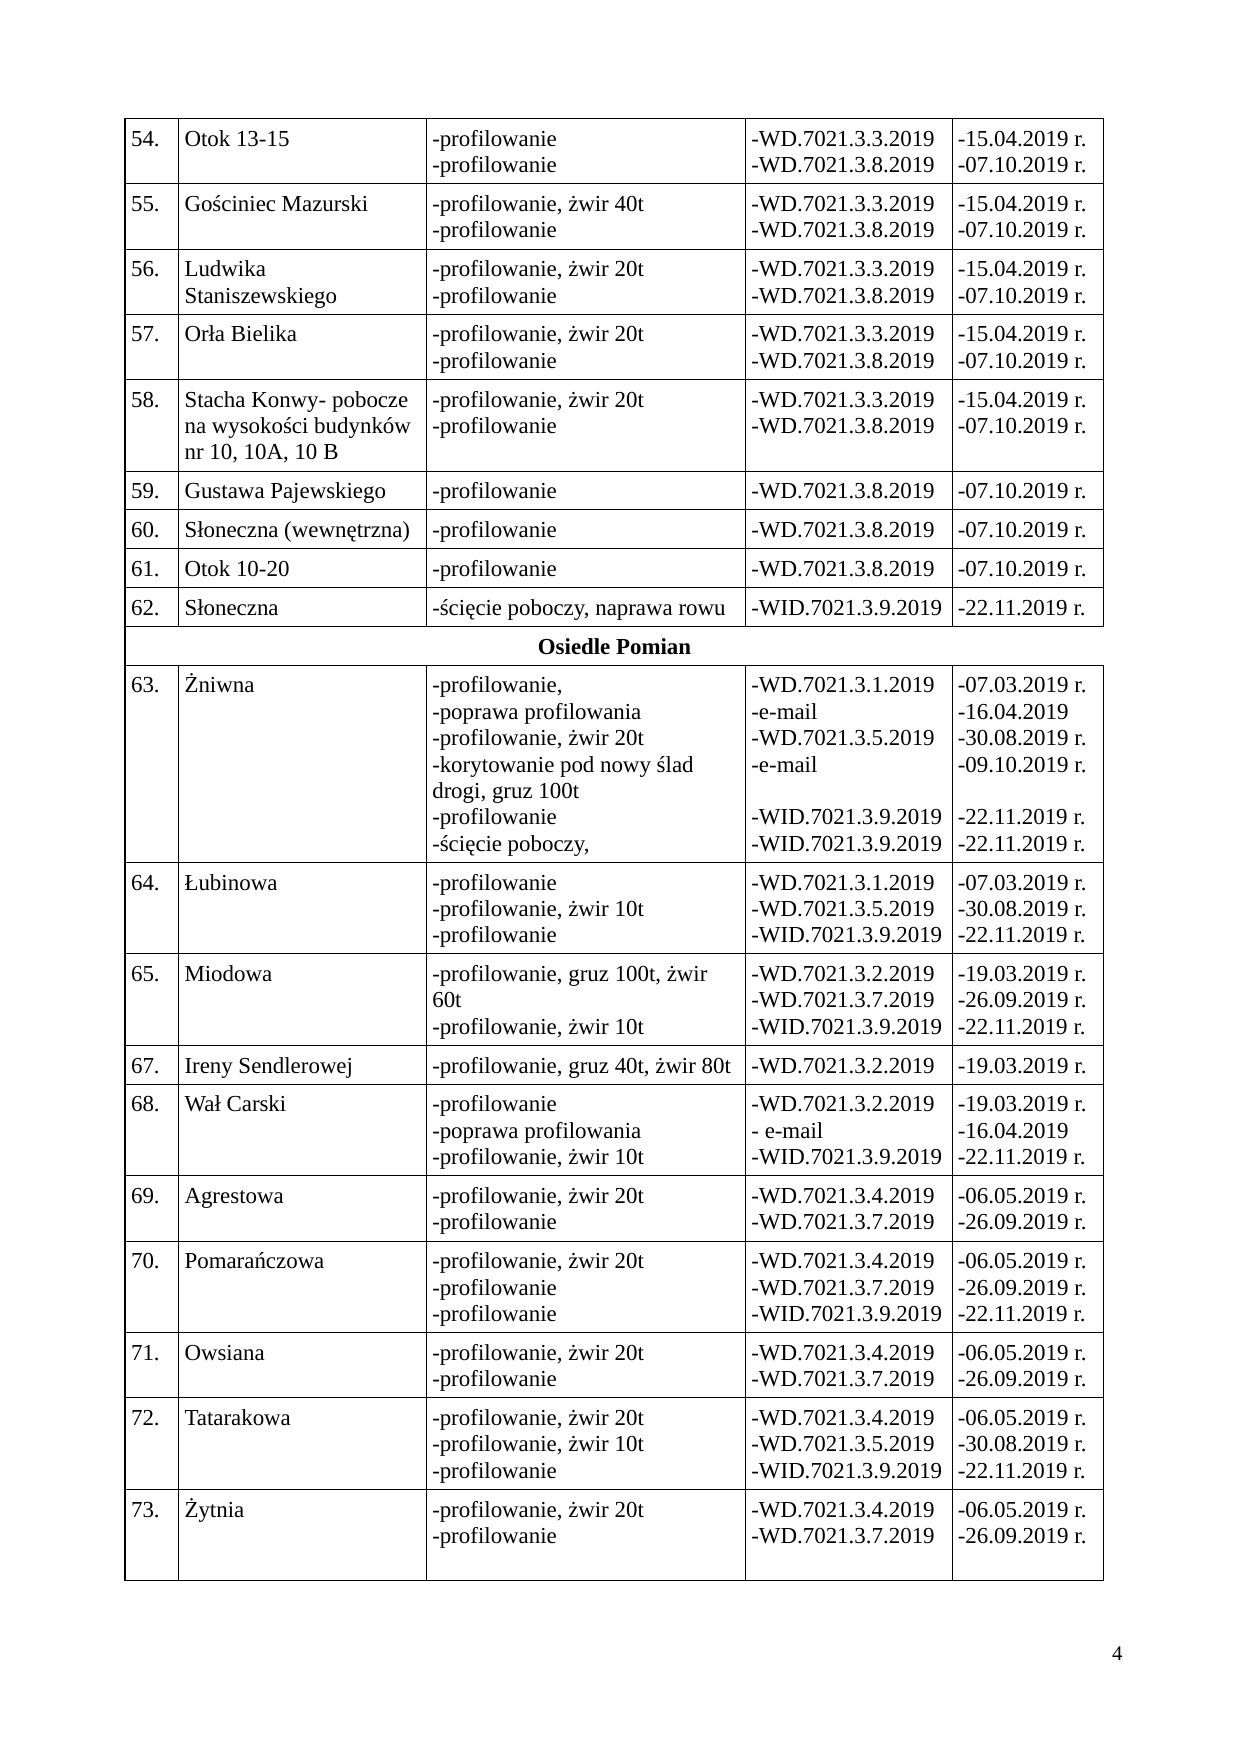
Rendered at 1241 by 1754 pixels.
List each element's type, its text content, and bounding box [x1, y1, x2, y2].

table_cell -15.04.2019 r. -07.10.2019 r. [953, 184, 1103, 248]
table_cell Pomarańczowa [179, 1242, 426, 1332]
table_cell -WD.7021.3.8.2019 [746, 510, 952, 548]
table_cell 58. [126, 380, 178, 471]
table_cell -profilowanie, żwir 20t -profilowanie [427, 380, 745, 471]
table_cell -profilowanie, żwir 20t -profilowanie [427, 1176, 745, 1241]
table_cell -profilowanie [427, 549, 745, 587]
table_cell Słoneczna (wewnętrzna) [179, 510, 426, 548]
table_cell -WD.7021.3.3.2019 -WD.7021.3.8.2019 [746, 250, 952, 314]
table_cell Słoneczna [179, 588, 426, 626]
table_cell -19.03.2019 r. -26.09.2019 r. -22.11.2019 r. [953, 954, 1103, 1045]
table_cell -WD.7021.3.1.2019 -e-mail -WD.7021.3.5.2019 -e-mail -WID.7021.3.9.2019 -WID.7021.3.9.2019 [746, 666, 952, 862]
table_cell -profilowanie, żwir 40t -profilowanie [427, 184, 745, 248]
table_cell -profilowanie -profilowanie, żwir 10t -profilowanie [427, 863, 745, 953]
table_cell -profilowanie, żwir 20t -profilowanie [427, 1490, 745, 1580]
table_cell Otok 13-15 [179, 119, 426, 183]
table_cell -profilowanie [427, 510, 745, 548]
table_cell Gustawa Pajewskiego [179, 472, 426, 509]
table_cell -19.03.2019 r. [953, 1046, 1103, 1084]
table_cell -WD.7021.3.4.2019 -WD.7021.3.7.2019 [746, 1333, 952, 1397]
table_cell -WD.7021.3.3.2019 -WD.7021.3.8.2019 [746, 184, 952, 248]
table_cell -19.03.2019 r. -16.04.2019 -22.11.2019 r. [953, 1085, 1103, 1175]
table_cell 67. [126, 1046, 178, 1084]
table_cell -profilowanie [427, 472, 745, 509]
table_cell -WD.7021.3.2.2019 -WD.7021.3.7.2019 -WID.7021.3.9.2019 [746, 954, 952, 1045]
table_cell -profilowanie -profilowanie [427, 119, 745, 183]
table_cell -WD.7021.3.1.2019 -WD.7021.3.5.2019 -WID.7021.3.9.2019 [746, 863, 952, 953]
table_cell -07.10.2019 r. [953, 472, 1103, 509]
table_cell -WID.7021.3.9.2019 [746, 588, 952, 626]
table_cell Żniwna [179, 666, 426, 862]
table_cell Orła Bielika [179, 315, 426, 379]
table_cell -06.05.2019 r. -26.09.2019 r. [953, 1176, 1103, 1241]
table_cell -WD.7021.3.4.2019 -WD.7021.3.7.2019 -WID.7021.3.9.2019 [746, 1242, 952, 1332]
table_cell Osiedle Pomian [126, 627, 1103, 665]
table_cell Ireny Sendlerowej [179, 1046, 426, 1084]
table_cell 63. [126, 666, 178, 862]
table_cell -WD.7021.3.4.2019 -WD.7021.3.7.2019 [746, 1176, 952, 1241]
table_cell -22.11.2019 r. [953, 588, 1103, 626]
table_cell 69. [126, 1176, 178, 1241]
table_cell 72. [126, 1398, 178, 1489]
table_cell -06.05.2019 r. -26.09.2019 r. -22.11.2019 r. [953, 1242, 1103, 1332]
table_cell 59. [126, 472, 178, 509]
table_cell 61. [126, 549, 178, 587]
table_cell Wał Carski [179, 1085, 426, 1175]
table_cell 60. [126, 510, 178, 548]
table_cell -WD.7021.3.2.2019 [746, 1046, 952, 1084]
table_cell 64. [126, 863, 178, 953]
table_cell Żytnia [179, 1490, 426, 1580]
table_cell -WD.7021.3.4.2019 -WD.7021.3.7.2019 [746, 1490, 952, 1580]
table_cell -WD.7021.3.4.2019 -WD.7021.3.5.2019 -WID.7021.3.9.2019 [746, 1398, 952, 1489]
table_cell 68. [126, 1085, 178, 1175]
table_cell -profilowanie, żwir 20t -profilowanie [427, 1333, 745, 1397]
table_cell -profilowanie, żwir 20t -profilowanie [427, 315, 745, 379]
table_cell 62. [126, 588, 178, 626]
table_cell -profilowanie, żwir 20t -profilowanie -profilowanie [427, 1242, 745, 1332]
table_cell -06.05.2019 r. -26.09.2019 r. [953, 1333, 1103, 1397]
table_cell -07.10.2019 r. [953, 510, 1103, 548]
table_cell -15.04.2019 r. -07.10.2019 r. [953, 119, 1103, 183]
table_cell Łubinowa [179, 863, 426, 953]
table_cell 71. [126, 1333, 178, 1397]
table_cell Tatarakowa [179, 1398, 426, 1489]
table_cell -06.05.2019 r. -30.08.2019 r. -22.11.2019 r. [953, 1398, 1103, 1489]
table_cell -06.05.2019 r. -26.09.2019 r. [953, 1490, 1103, 1580]
table_cell -WD.7021.3.3.2019 -WD.7021.3.8.2019 [746, 315, 952, 379]
table_cell 55. [126, 184, 178, 248]
table_cell -WD.7021.3.2.2019 - e-mail -WID.7021.3.9.2019 [746, 1085, 952, 1175]
table_cell -ścięcie poboczy, naprawa rowu [427, 588, 745, 626]
table_cell -profilowanie, żwir 20t -profilowanie, żwir 10t -profilowanie [427, 1398, 745, 1489]
table_cell 57. [126, 315, 178, 379]
table_cell -WD.7021.3.3.2019 -WD.7021.3.8.2019 [746, 119, 952, 183]
table_cell 70. [126, 1242, 178, 1332]
table_cell 73. [126, 1490, 178, 1580]
table_cell -15.04.2019 r. -07.10.2019 r. [953, 250, 1103, 314]
table_cell -profilowanie, gruz 40t, żwir 80t [427, 1046, 745, 1084]
table_cell 65. [126, 954, 178, 1045]
table_cell -profilowanie, -poprawa profilowania -profilowanie, żwir 20t -korytowanie pod nowy ślad drogi, gruz 100t -profilowanie -ścięcie poboczy, [427, 666, 745, 862]
table_cell Stacha Konwy- pobocze na wysokości budynków nr 10, 10A, 10 B [179, 380, 426, 471]
table_cell Gościniec Mazurski [179, 184, 426, 248]
table_cell -profilowanie, żwir 20t -profilowanie [427, 250, 745, 314]
table_cell -WD.7021.3.8.2019 [746, 549, 952, 587]
table_cell Ludwika Staniszewskiego [179, 250, 426, 314]
table_cell -WD.7021.3.8.2019 [746, 472, 952, 509]
table_cell 56. [126, 250, 178, 314]
table_cell Otok 10-20 [179, 549, 426, 587]
table_cell -15.04.2019 r. -07.10.2019 r. [953, 380, 1103, 471]
table_cell -profilowanie, gruz 100t, żwir 60t -profilowanie, żwir 10t [427, 954, 745, 1045]
table_cell -profilowanie -poprawa profilowania -profilowanie, żwir 10t [427, 1085, 745, 1175]
table_cell -07.10.2019 r. [953, 549, 1103, 587]
table_cell -07.03.2019 r. -30.08.2019 r. -22.11.2019 r. [953, 863, 1103, 953]
table_cell -07.03.2019 r. -16.04.2019 -30.08.2019 r. -09.10.2019 r. -22.11.2019 r. -22.11.2019 r. [953, 666, 1103, 862]
table_cell Owsiana [179, 1333, 426, 1397]
table_cell Miodowa [179, 954, 426, 1045]
table_cell 54. [126, 119, 178, 183]
table_cell -15.04.2019 r. -07.10.2019 r. [953, 315, 1103, 379]
table_cell -WD.7021.3.3.2019 -WD.7021.3.8.2019 [746, 380, 952, 471]
table_cell Agrestowa [179, 1176, 426, 1241]
